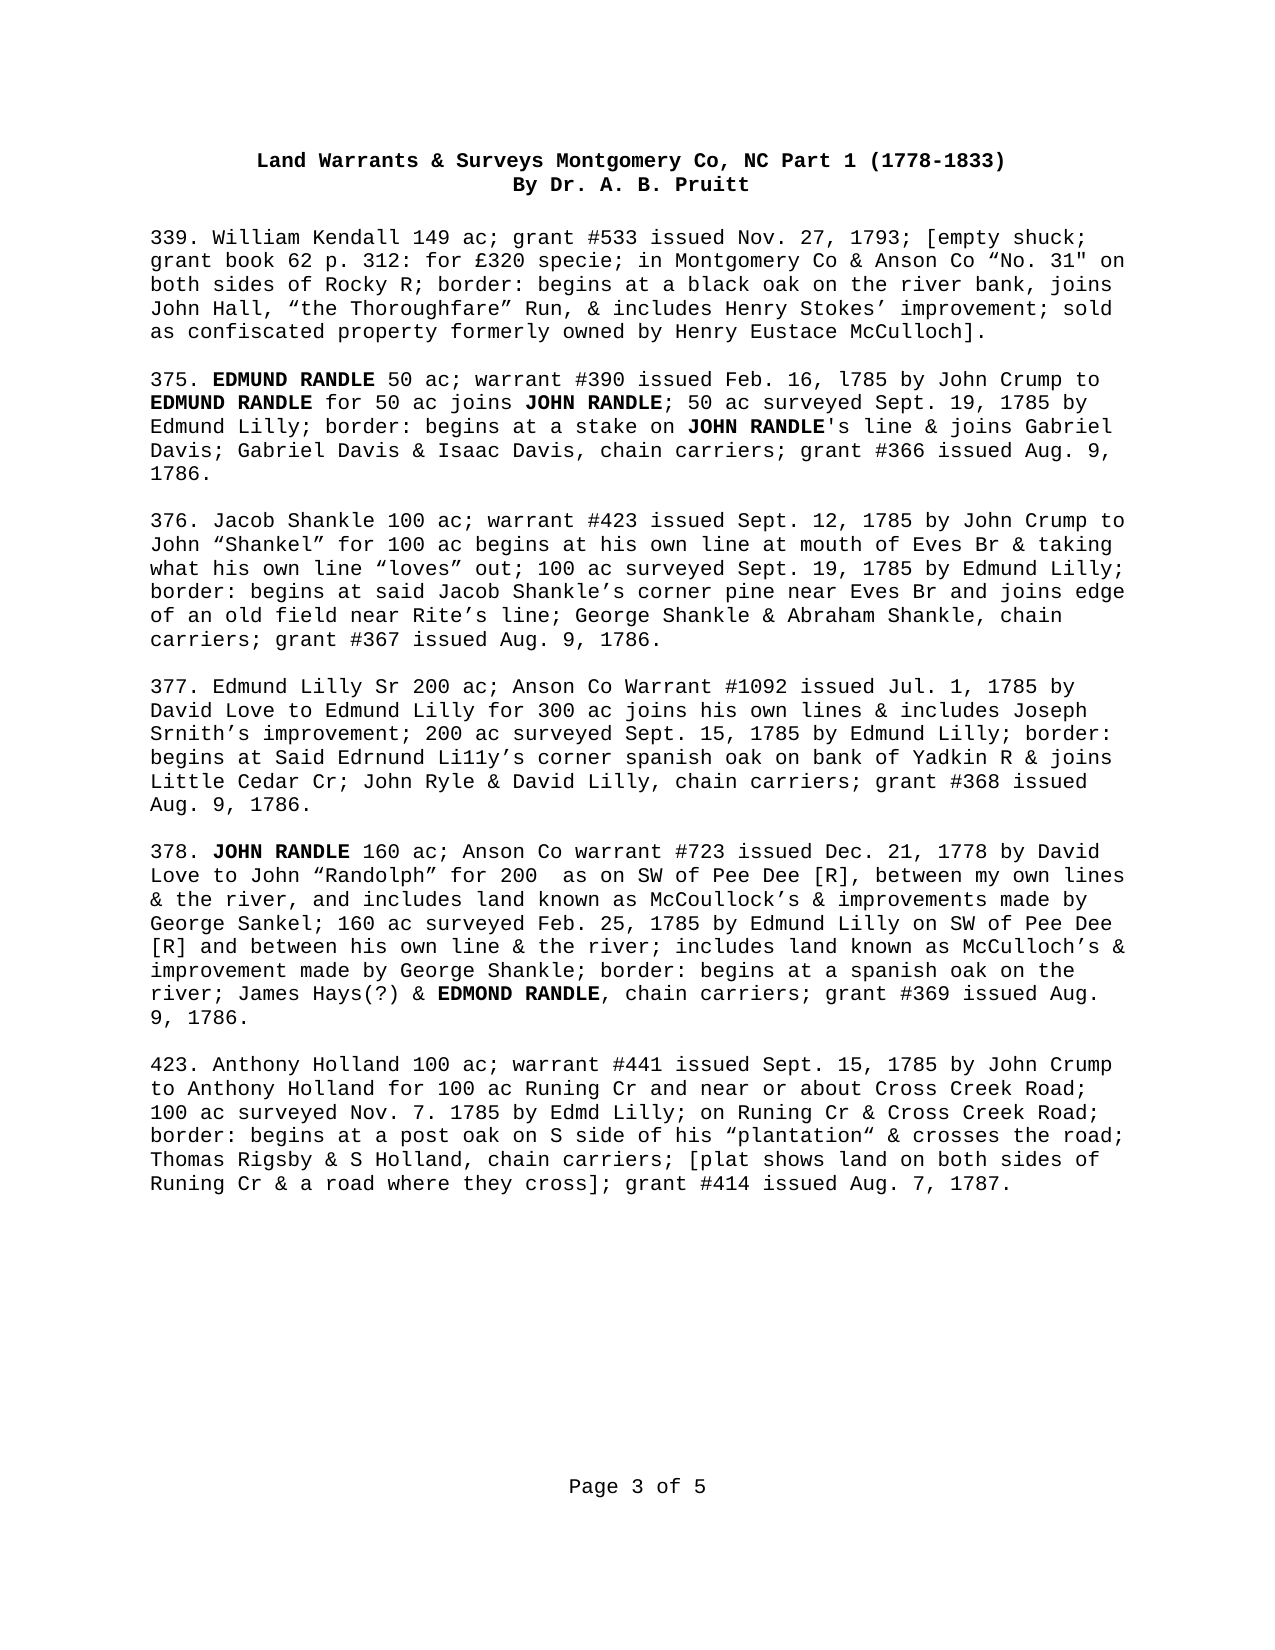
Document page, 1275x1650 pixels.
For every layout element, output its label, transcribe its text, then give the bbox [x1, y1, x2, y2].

text 378. John Randle 160 ac; Anson Co warrant #723 issued Dec. 21, 1778 by David Love to John “Randolph” for 200 as on SW of Pee Dee [R], between my own lines & the river, and includes land known as McCoullock’s & improvements made by George Sankel; 160 ac surveyed Feb. 25, 1785 by Edmund Lilly on SW of Pee Dee [R] and between his own line & the river; includes land known as McCulloch’s & improvement made by George Shankle; border: begins at a spanish oak on the river; James Hays(?) & Edmond Randle, chain carriers; grant #369 issued Aug. 9, 1786. [150, 842, 1125, 1031]
text 377. Edmund Lilly Sr 200 ac; Anson Co Warrant #1092 issued Jul. 1, 1785 by David Love to Edmund Lilly for 300 ac joins his own lines & includes Joseph Srnith’s improvement; 200 ac surveyed Sept. 15, 1785 by Edmund Lilly; border: begins at Said Edrnund Li11y’s corner spanish oak on bank of Yadkin R & joins Little Cedar Cr; John Ryle & David Lilly, chain carriers; grant #368 issued Aug. 9, 1786. [150, 676, 1125, 818]
text 375. Edmund Randle 50 ac; warrant #390 issued Feb. 16, l785 by John Crump to Edmund Randle for 50 ac joins John Randle; 50 ac surveyed Sept. 19, 1785 by Edmund Lilly; border: begins at a stake on John Randle's line & joins Gabriel Davis; Gabriel Davis & Isaac Davis, chain carriers; grant #366 issued Aug. 9, 1786. [150, 369, 1125, 487]
text 339. William Kendall 149 ac; grant #533 issued Nov. 27, 1793; [empty shuck; grant book 62 p. 312: for £320 specie; in Montgomery Co & Anson Co “No. 31" on both sides of Rocky R; border: begins at a black oak on the river bank, joins John Hall, “the Thoroughfare” Run, & includes Henry Stokes’ improvement; sold as confiscated property formerly owned by Henry Eustace McCulloch]. [150, 227, 1125, 345]
text 423. Anthony Holland 100 ac; warrant #441 issued Sept. 15, 1785 by John Crump to Anthony Holland for 100 ac Runing Cr and near or about Cross Creek Road; 100 ac surveyed Nov. 7. 1785 by Edmd Lilly; on Runing Cr & Cross Creek Road; border: begins at a post oak on S side of his “plantation“ & crosses the road; Thomas Rigsby & S Holland, chain carriers; [plat shows land on both sides of Runing Cr & a road where they cross]; grant #414 issued Aug. 7, 1787. [150, 1054, 1125, 1196]
text 376. Jacob Shankle 100 ac; warrant #423 issued Sept. 12, 1785 by John Crump to John “Shankel” for 100 ac begins at his own line at mouth of Eves Br & taking what his own line “loves” out; 100 ac surveyed Sept. 19, 1785 by Edmund Lilly; border: begins at said Jacob Shankle’s corner pine near Eves Br and joins edge of an old field near Rite’s line; George Shankle & Abraham Shankle, chain carriers; grant #367 issued Aug. 9, 1786. [150, 511, 1125, 652]
